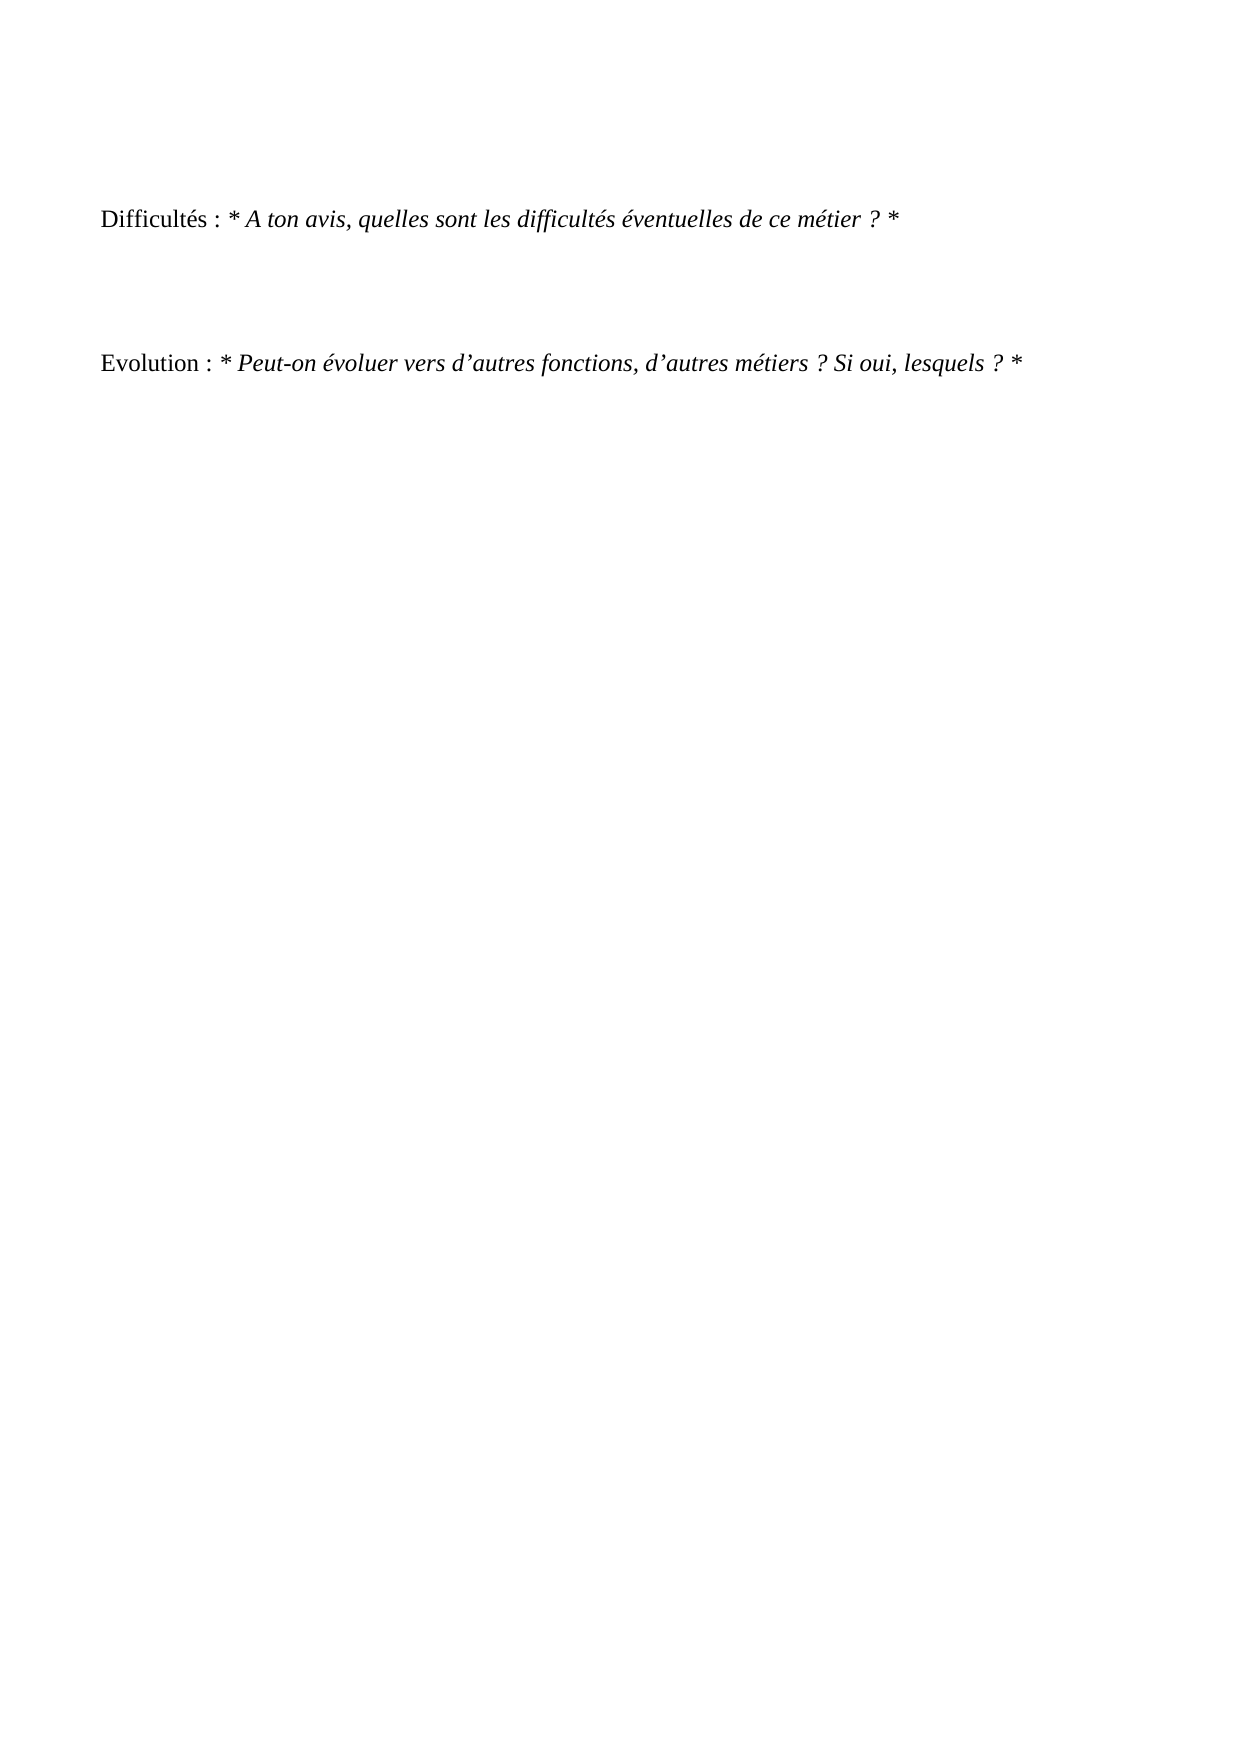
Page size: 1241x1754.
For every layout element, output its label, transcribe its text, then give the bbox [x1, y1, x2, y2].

text Difficultés : * A ton avis, quelles sont les difficultés éventuelles de ce métier ? * [100, 204, 1181, 233]
text Evolution : * Peut-on évoluer vers d’autres fonctions, d’autres métiers ? Si oui, lesquels ? * [100, 348, 1181, 377]
